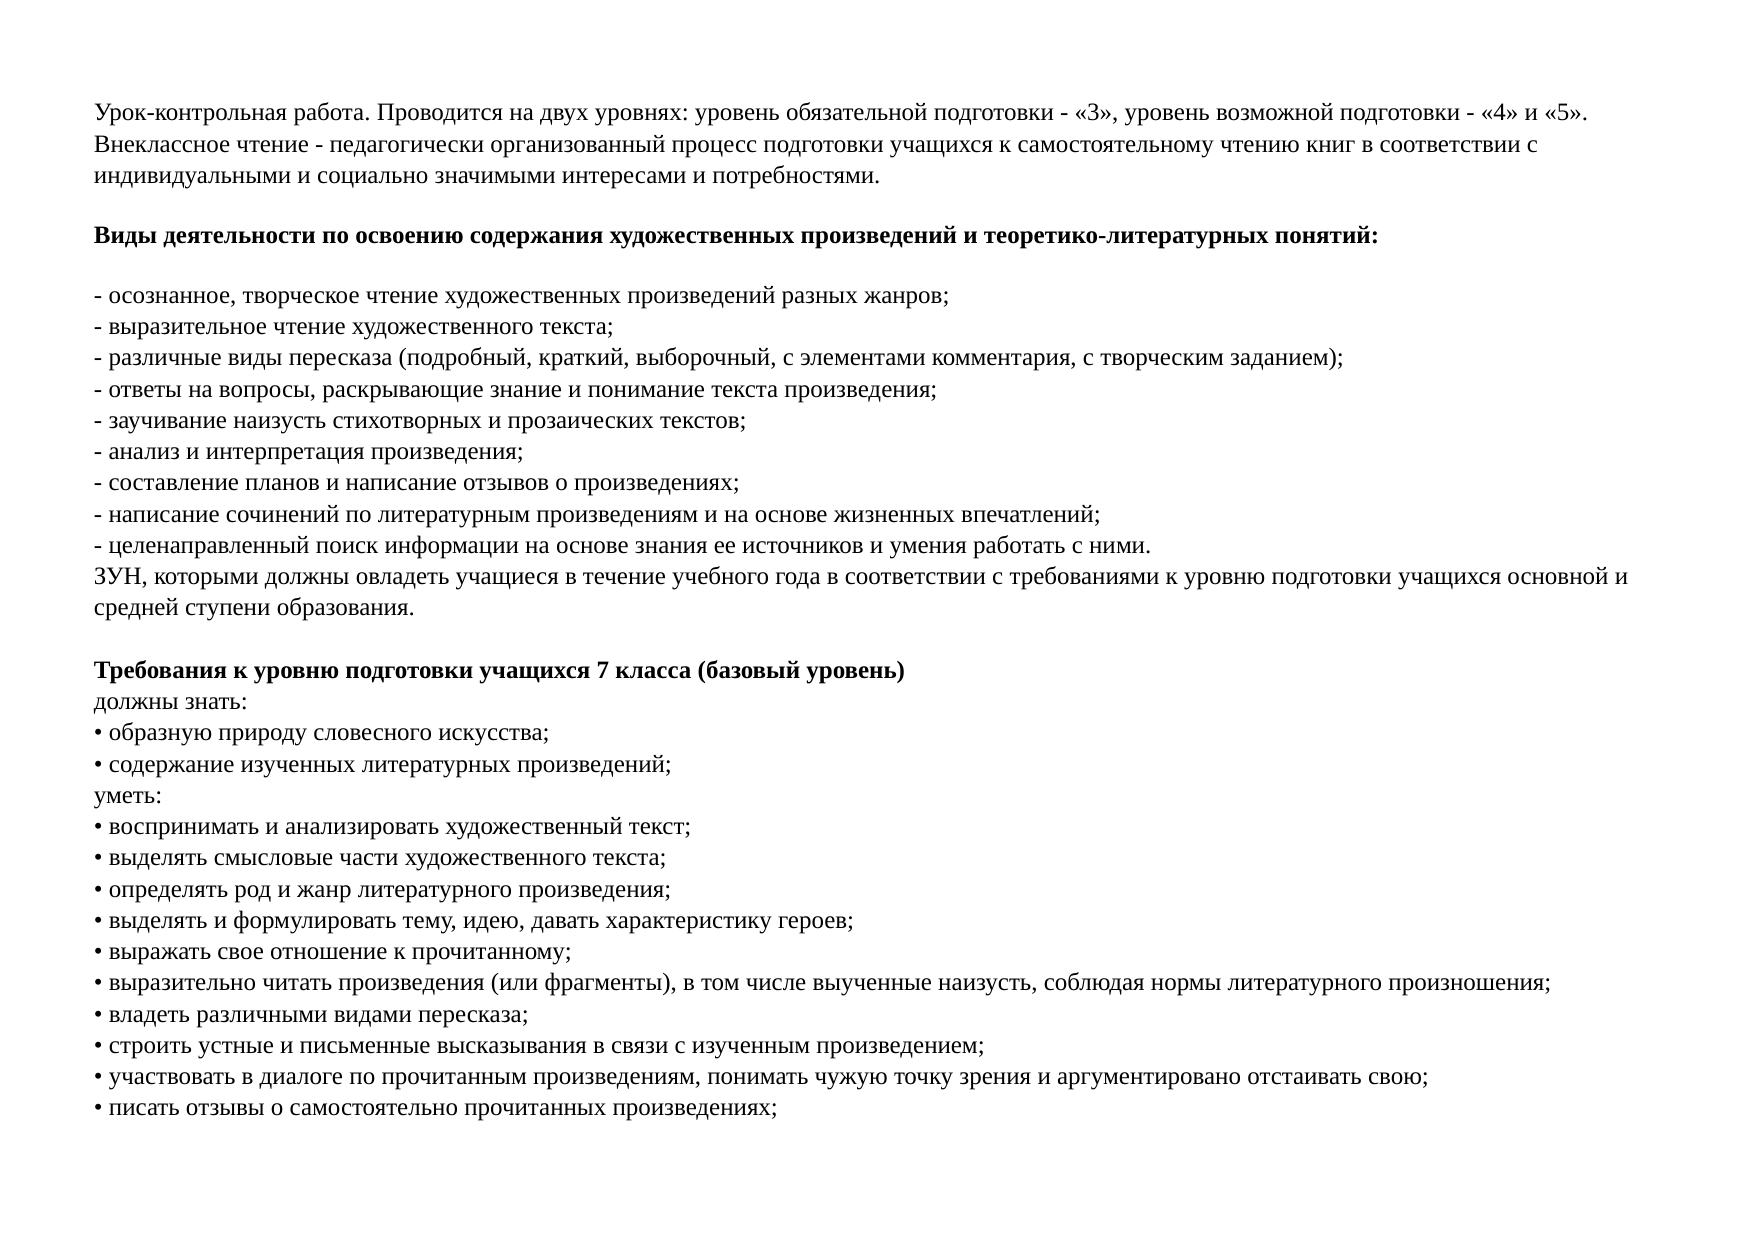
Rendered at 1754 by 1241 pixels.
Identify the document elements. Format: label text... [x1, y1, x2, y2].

text уметь: [94, 777, 1660, 809]
text Требования к уровню подготовки учащихся 7 класса (базовый уровень) [94, 652, 1660, 684]
text должны знать: [94, 684, 1660, 715]
text • образную природу словесного искусства; • содержание изученных литературных произведений; [94, 715, 1660, 777]
text ЗУН, которыми должны овладеть учащиеся в течение учебного года в соответствии с требованиями к уровню подготовки учащихся основной и средней ступени образования. [94, 559, 1660, 621]
text - осознанное, творческое чтение художественных произведений разных жанров; - выразительное чтение художественного текста; - различные виды пересказа (подробный, краткий, выборочный, с элементами комментария, с творческим заданием); - ответы на вопросы, раскрывающие знание и понимание текста произведения; - заучивание наизусть стихотворных и прозаических текстов; - анализ и интерпретация произведения; - составление планов и написание отзывов о произведениях; - написание сочинений по литературным произведениям и на основе жизненных впечатлений; - целенаправленный поиск информации на основе знания ее источников и умения работать с ними. [94, 277, 1660, 559]
text Урок-контрольная работа. Проводится на двух уровнях: уровень обязательной подготовки - «3», уровень возможной подготовки - «4» и «5». Внеклассное чтение - педагогически организованный процесс подготовки учащихся к самостоятельному чтению книг в соответствии с индивидуальными и социально значимыми интересами и потребностями. [94, 95, 1660, 189]
text Виды деятельности по освоению содержания художественных произведений и теоретико-литературных понятий: [94, 220, 1660, 277]
text • воспринимать и анализировать художественный текст; • выделять смысловые части художественного текста; • определять род и жанр литературного произведения; • выделять и формулировать тему, идею, давать характеристику героев; • выражать свое отношение к прочитанному; • выразительно читать произведения (или фрагменты), в том числе выученные наизусть, соблюдая нормы литературного произношения; • владеть различными видами пересказа; • строить устные и письменные высказывания в связи с изученным произведением; • участвовать в диалоге по прочитанным произведениям, понимать чужую точку зрения и аргументировано отстаивать свою; • писать отзывы о самостоятельно прочитанных произведениях; [94, 809, 1660, 1121]
